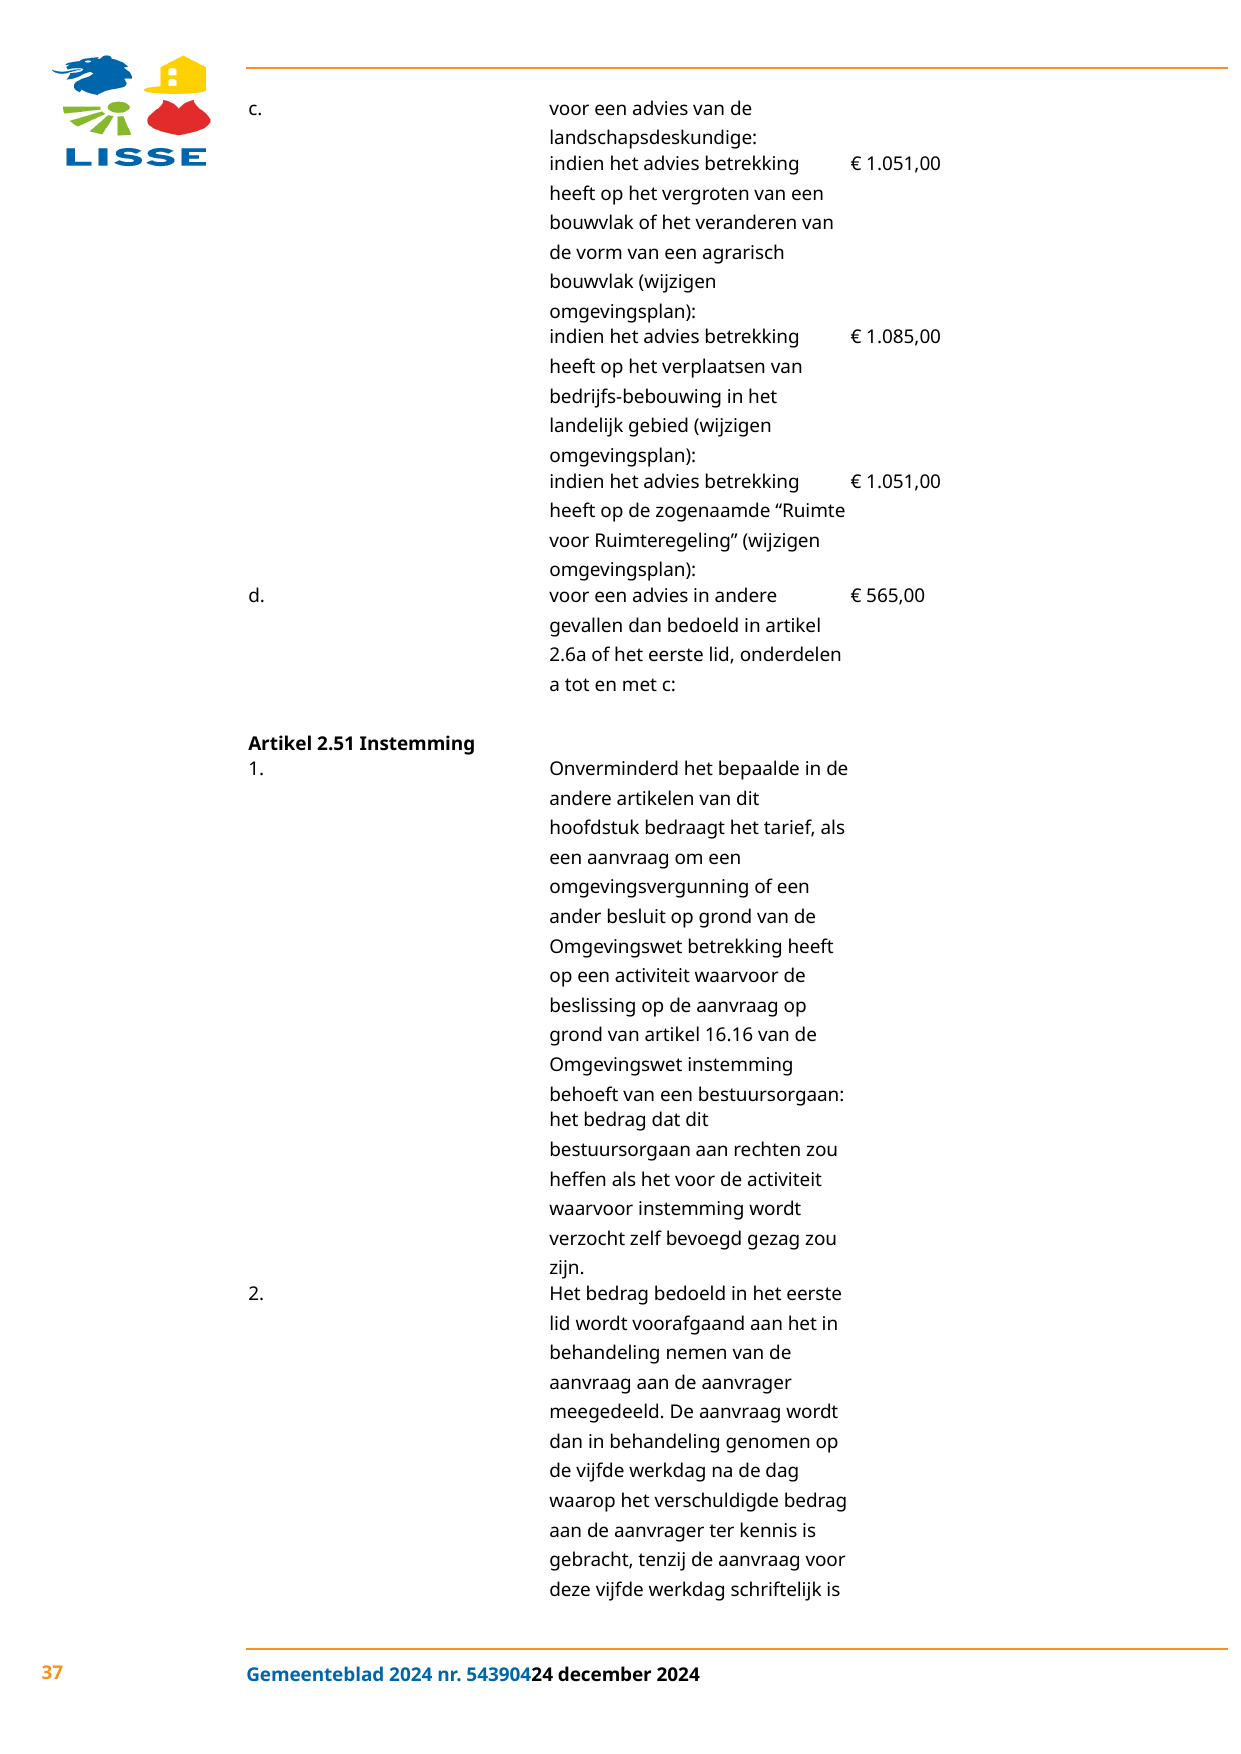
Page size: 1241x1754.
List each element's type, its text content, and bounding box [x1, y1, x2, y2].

table_cell Onverminderd het bepaalde in de andere artikelen van dit hoofdstuk bedraagt het tarief, als een aanvraag om een omgevingsvergunning of een ander besluit op grond van de Omgevingswet betrekking heeft op een activiteit waarvoor de beslissing op de aanvraag op grond van artikel 16.16 van de Omgevingswet instemming behoeft van een bestuursorgaan: [549, 755, 850, 1107]
table_cell [850, 1280, 1152, 1602]
table_cell d. [248, 582, 549, 697]
table_cell indien het advies betrekking heeft op het verplaatsen van bedrijfs-bebouwing in het landelijk gebied (wijzigen omgevingsplan): [549, 324, 850, 468]
table_cell indien het advies betrekking heeft op het vergroten van een bouwvlak of het veranderen van de vorm van een agrarisch bouwvlak (wijzigen omgevingsplan): [549, 150, 850, 324]
table_cell [850, 1107, 1152, 1280]
table_cell [850, 95, 1152, 150]
table_cell 1. [248, 755, 549, 1107]
table_cell [248, 324, 549, 468]
table_cell voor een advies in andere gevallen dan bedoeld in artikel 2.6a of het eerste lid, onderdelen a tot en met c: [549, 582, 850, 697]
table_cell indien het advies betrekking heeft op de zogenaamde “Ruimte voor Ruimteregeling” (wijzigen omgevingsplan): [549, 468, 850, 582]
table_cell € 1.051,00 [850, 468, 1152, 582]
table_cell het bedrag dat dit bestuursorgaan aan rechten zou heffen als het voor de activiteit waarvoor instemming wordt verzocht zelf bevoegd gezag zou zijn. [549, 1107, 850, 1280]
table_cell € 1.085,00 [850, 324, 1152, 468]
table_cell € 1.051,00 [850, 150, 1152, 324]
table_cell [248, 468, 549, 582]
picture [41, 47, 231, 172]
table_cell [850, 755, 1152, 1107]
table_cell Het bedrag bedoeld in het eerste lid wordt voorafgaand aan het in behandeling nemen van de aanvraag aan de aanvrager meegedeeld. De aanvraag wordt dan in behandeling genomen op de vijfde werkdag na de dag waarop het verschuldigde bedrag aan de aanvrager ter kennis is gebracht, tenzij de aanvraag voor deze vijfde werkdag schriftelijk is [549, 1280, 850, 1602]
table_cell € 565,00 [850, 582, 1152, 697]
table_cell c. [248, 95, 549, 150]
table_cell voor een advies van de landschapsdeskundige: [549, 95, 850, 150]
table_header Artikel 2.51 Instemming [248, 730, 1152, 755]
table_cell [248, 150, 549, 324]
table_cell [248, 1107, 549, 1280]
table_cell 2. [248, 1280, 549, 1602]
